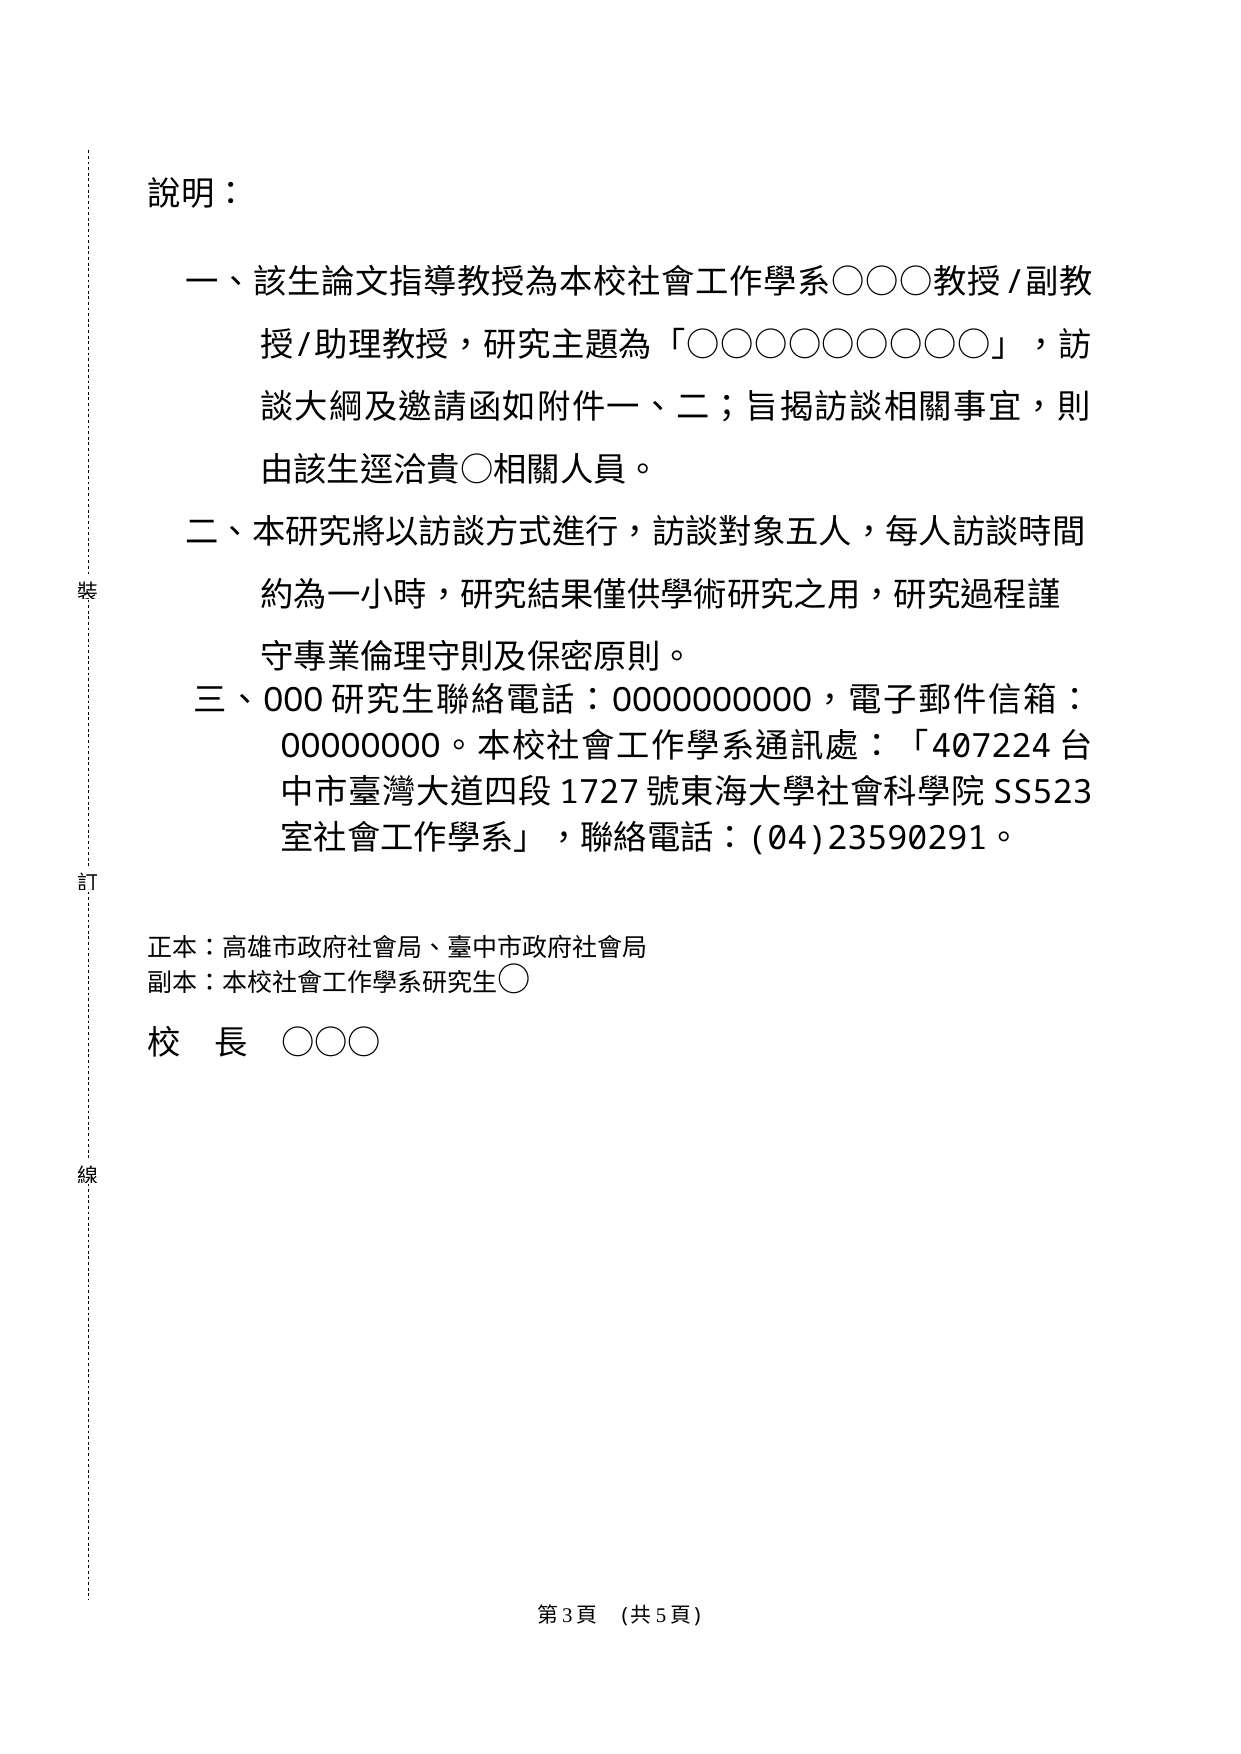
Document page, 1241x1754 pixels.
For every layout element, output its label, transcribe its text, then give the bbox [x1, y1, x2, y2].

text 二、本研究將以訪談方式進行，訪談對象五人，每人訪談時間約為一小時，研究結果僅供學術研究之用，研究過程謹守專業倫理守則及保密原則。 [185, 487, 1092, 675]
text 正本：高雄市政府社會局、臺中市政府社會局 [148, 904, 1092, 967]
text 說明： [148, 158, 1092, 217]
text 三、OOO研究生聯絡電話：OOOOOOOOOO，電子郵件信箱：OOOOOOOO。本校社會工作學系通訊處：「407224台中市臺灣大道四段1727號東海大學社會科學院SS523室社會工作學系」，聯絡電話：(04)23590291。 [148, 675, 1092, 858]
text 校 長 ○○○ [148, 1029, 1092, 1060]
text 副本：本校社會工作學系研究生○ [148, 967, 1092, 998]
text 一、該生論文指導教授為本校社會工作學系○○○教授/副教授/助理教授，研究主題為「○○○○○○○○○」，訪談大綱及邀請函如附件一、二；旨揭訪談相關事宜，則由該生逕洽貴○相關人員。 [185, 237, 1092, 487]
